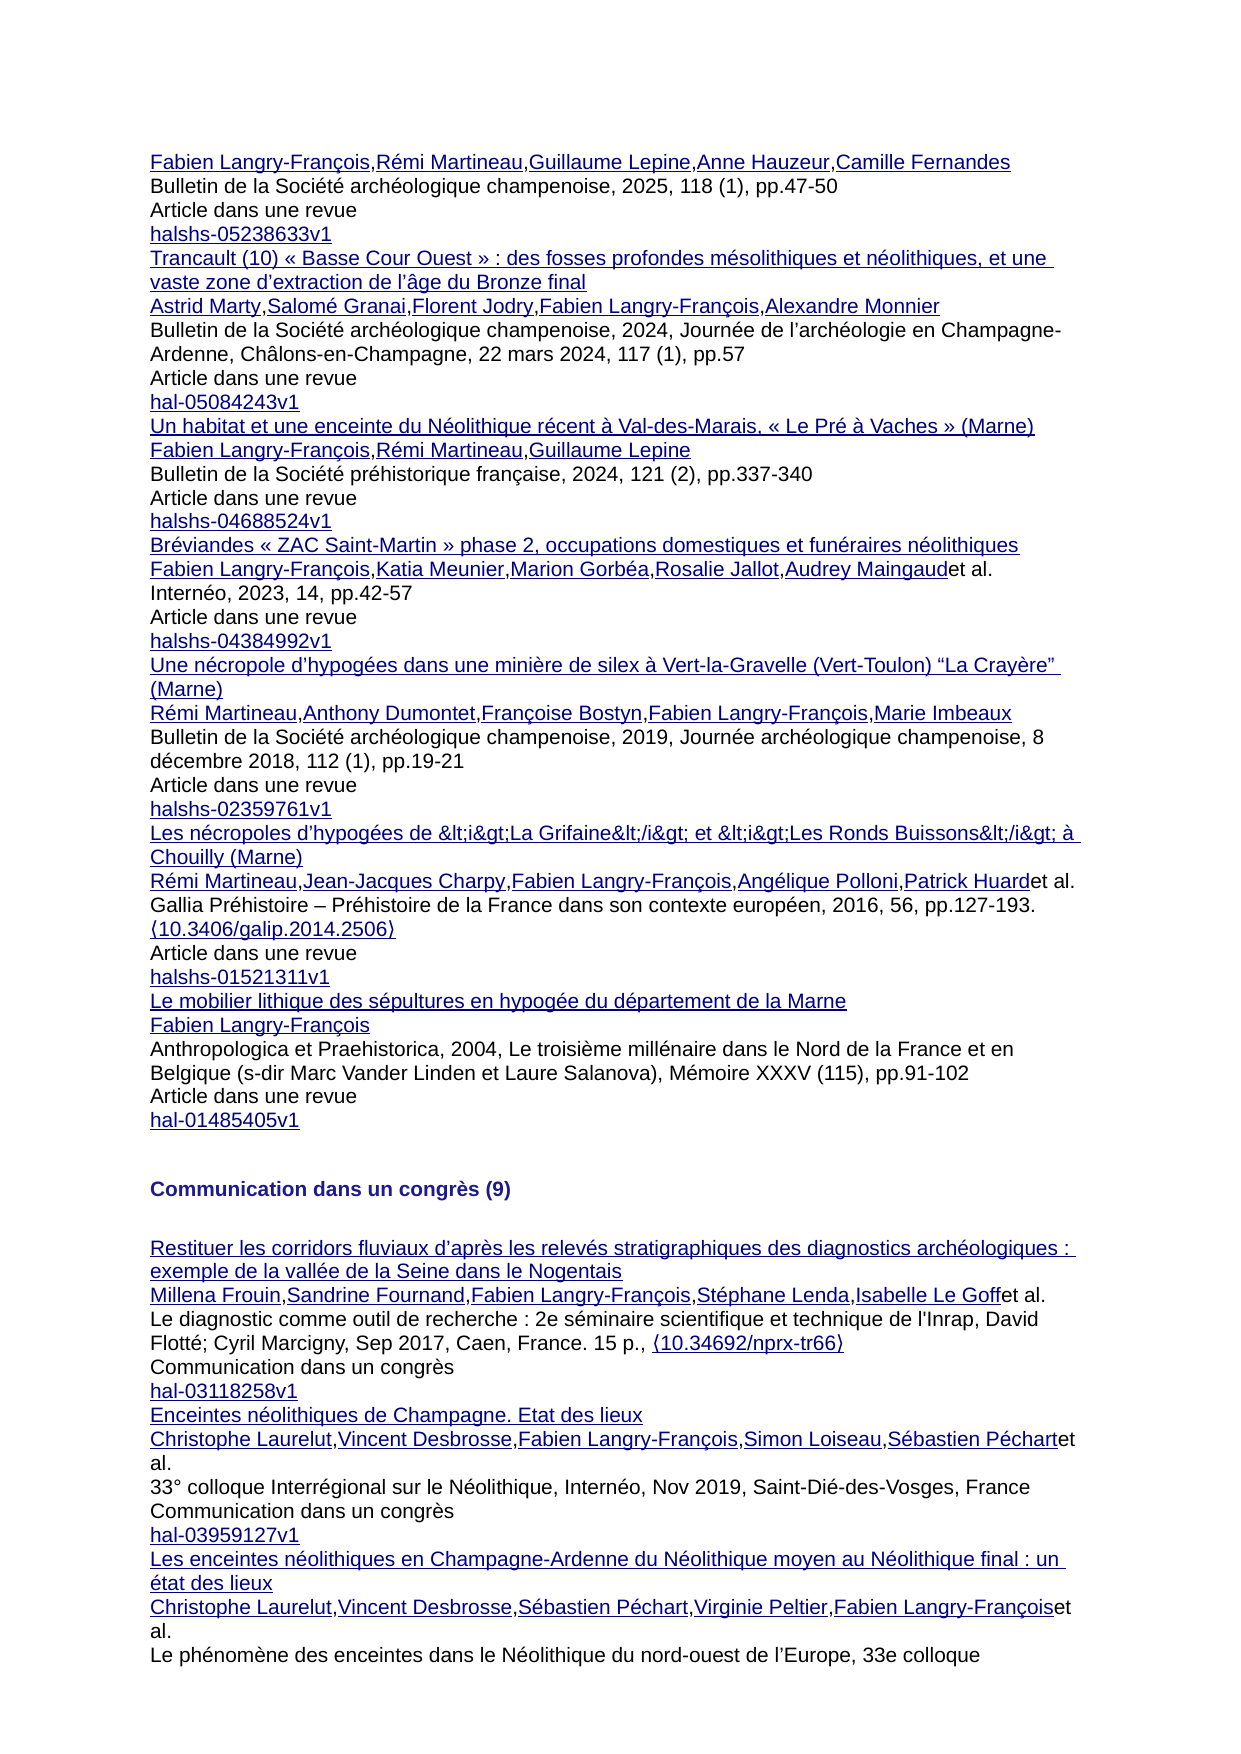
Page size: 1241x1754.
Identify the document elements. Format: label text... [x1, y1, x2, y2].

table_cell Une nécropole d’hypogées dans une minière de silex à Vert-la-Gravelle (Vert-Toulon) “La Crayère” (Marne) Rémi Martineau,Anthony Dumontet,Françoise Bostyn,Fabien Langry-François,Marie Imbeaux Bulletin de la Société archéologique champenoise, 2019, Journée archéologique champenoise, 8 décembre 2018, 112 (1), pp.19-21 Article dans une revue halshs-02359761v1 [150, 653, 1090, 821]
table_cell Le mobilier lithique des sépultures en hypogée du département de la Marne Fabien Langry-François Anthropologica et Praehistorica, 2004, Le troisième millénaire dans le Nord de la France et en Belgique (s-dir Marc Vander Linden et Laure Salanova), Mémoire XXXV (115), pp.91-102 Article dans une revue hal-01485405v1 [150, 989, 1090, 1132]
table_cell Trancault (10) « Basse Cour Ouest » : des fosses profondes mésolithiques et néolithiques, et une vaste zone d’extraction de l’âge du Bronze final Astrid Marty,Salomé Granai,Florent Jodry,Fabien Langry-François,Alexandre Monnier Bulletin de la Société archéologique champenoise, 2024, Journée de l’archéologie en Champagne-Ardenne, Châlons-en-Champagne, 22 mars 2024, 117 (1), pp.57 Article dans une revue hal-05084243v1 [150, 246, 1090, 413]
table_cell Un habitat et une enceinte du Néolithique récent à Val-des-Marais, « Le Pré à Vaches » (Marne) Fabien Langry-François,Rémi Martineau,Guillaume Lepine Bulletin de la Société préhistorique française, 2024, 121 (2), pp.337-340 Article dans une revue halshs-04688524v1 [150, 414, 1090, 533]
subtitle Communication dans un congrès (9) [150, 1177, 1090, 1201]
table_cell Bréviandes « ZAC Saint-Martin » phase 2, occupations domestiques et funéraires néolithiques Fabien Langry-François,Katia Meunier,Marion Gorbéa,Rosalie Jallot,Audrey Maingaudet al. Internéo, 2023, 14, pp.42-57 Article dans une revue halshs-04384992v1 [150, 533, 1090, 653]
table_header Fabien Langry-François,Rémi Martineau,Guillaume Lepine,Anne Hauzeur,Camille Fernandes Bulletin de la Société archéologique champenoise, 2025, 118 (1), pp.47-50 Article dans une revue halshs-05238633v1 [150, 150, 1090, 246]
table_header Restituer les corridors fluviaux d’après les relevés stratigraphiques des diagnostics archéologiques : exemple de la vallée de la Seine dans le Nogentais Millena Frouin,Sandrine Fournand,Fabien Langry-François,Stéphane Lenda,Isabelle Le Goffet al. Le diagnostic comme outil de recherche : 2e séminaire scientifique et technique de l'Inrap, David Flotté; Cyril Marcigny, Sep 2017, Caen, France. 15 p., ⟨10.34692/nprx-tr66⟩ Communication dans un congrès hal-03118258v1 [150, 1235, 1090, 1403]
table_cell Les nécropoles d’hypogées de &lt;i&gt;La Grifaine&lt;/i&gt; et &lt;i&gt;Les Ronds Buissons&lt;/i&gt; à Chouilly (Marne) Rémi Martineau,Jean-Jacques Charpy,Fabien Langry-François,Angélique Polloni,Patrick Huardet al. Gallia Préhistoire – Préhistoire de la France dans son contexte européen, 2016, 56, pp.127-193. ⟨10.3406/galip.2014.2506⟩ Article dans une revue halshs-01521311v1 [150, 821, 1090, 988]
table_cell Les enceintes néolithiques en Champagne-Ardenne du Néolithique moyen au Néolithique final : un état des lieux Christophe Laurelut,Vincent Desbrosse,Sébastien Péchart,Virginie Peltier,Fabien Langry-Françoiset al. Le phénomène des enceintes dans le Néolithique du nord-ouest de l’Europe, 33e colloque [150, 1547, 1090, 1667]
table_cell Enceintes néolithiques de Champagne. Etat des lieux Christophe Laurelut,Vincent Desbrosse,Fabien Langry-François,Simon Loiseau,Sébastien Péchartet al. 33° colloque Interrégional sur le Néolithique, Internéo, Nov 2019, Saint-Dié-des-Vosges, France Communication dans un congrès hal-03959127v1 [150, 1403, 1090, 1547]
